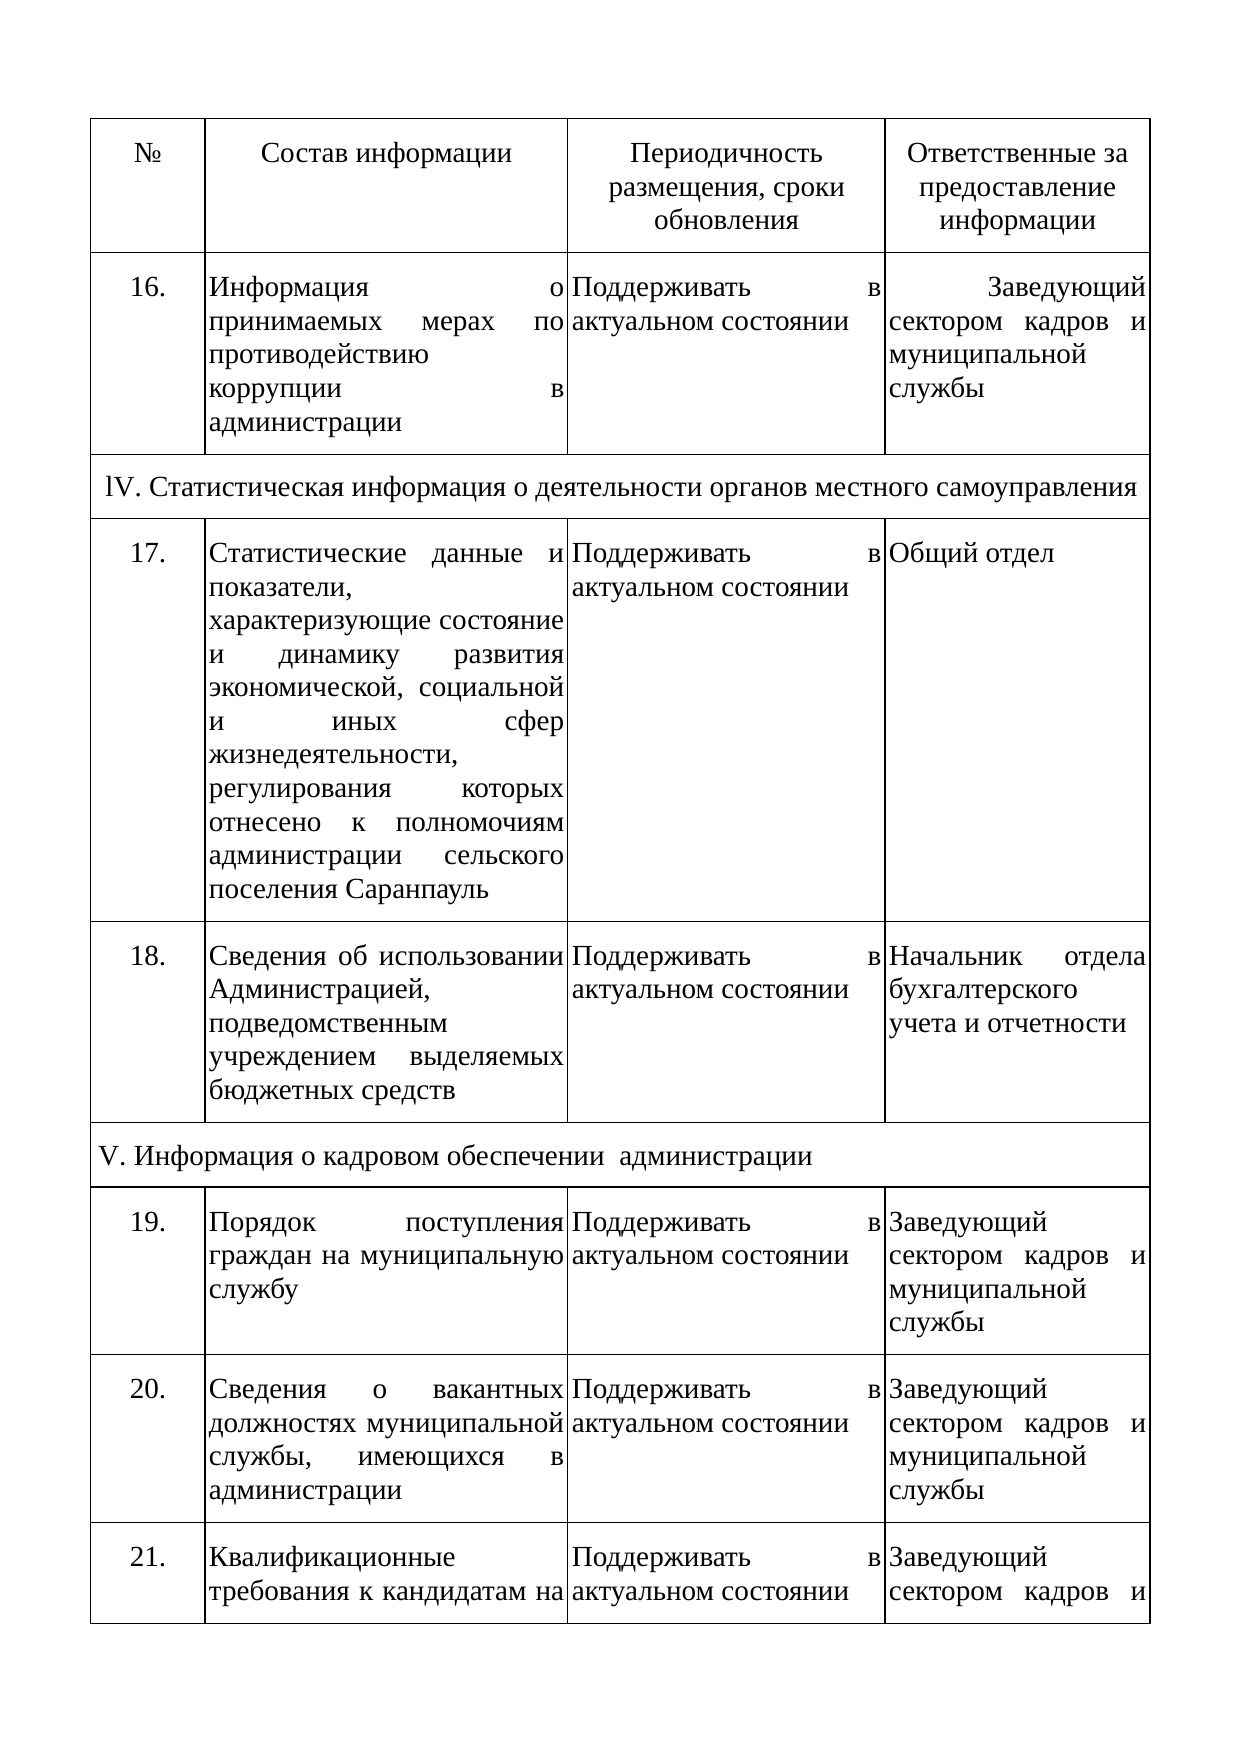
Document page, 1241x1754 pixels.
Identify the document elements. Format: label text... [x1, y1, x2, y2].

table_cell Сведения о вакантных должностях муниципальной службы, имеющихся в администрации [206, 1355, 567, 1522]
table_cell 21. [91, 1523, 204, 1622]
table_cell Поддерживать в актуальном состоянии [568, 1188, 884, 1354]
table_cell 20. [91, 1355, 204, 1522]
table_cell Заведующий сектором кадров и муниципальной службы [886, 1355, 1149, 1522]
table_cell Статистические данные и показатели, характеризующие состояние и динамику развития экономической, социальной и иных сфер жизнедеятельности, регулирования которых отнесено к полномочиям администрации сельского поселения Саранпауль [206, 519, 567, 921]
table_cell V. Информация о кадровом обеспечении администрации [91, 1123, 1149, 1186]
table_cell lV. Статистическая информация о деятельности органов местного самоуправления [91, 455, 1149, 518]
table_cell Заведующий сектором кадров и [886, 1523, 1149, 1622]
table_cell 19. [91, 1188, 204, 1354]
table_cell Порядок поступления граждан на муниципальную службу [206, 1188, 567, 1354]
table_cell Поддерживать в актуальном состоянии [568, 922, 884, 1122]
table_cell Поддерживать в актуальном состоянии [568, 253, 884, 453]
table_cell Сведения об использовании Администрацией, подведомственным учреждением выделяемых бюджетных средств [206, 922, 567, 1122]
table_cell 17. [91, 519, 204, 921]
table_cell Информация о принимаемых мерах по противодействию коррупции в администрации [206, 253, 567, 453]
table_cell Общий отдел [886, 519, 1149, 921]
table_cell Поддерживать в актуальном состоянии [568, 1355, 884, 1522]
table_header Состав информации [206, 119, 567, 252]
table_cell Заведующий сектором кадров и муниципальной службы [886, 253, 1149, 453]
table_cell Квалификационные требования к кандидатам на [206, 1523, 567, 1622]
table_cell 16. [91, 253, 204, 453]
table_cell Поддерживать в актуальном состоянии [568, 519, 884, 921]
table_cell Заведующий сектором кадров и муниципальной службы [886, 1188, 1149, 1354]
table_cell 18. [91, 922, 204, 1122]
table_cell Начальник отдела бухгалтерского учета и отчетности [886, 922, 1149, 1122]
table_header № [91, 119, 204, 252]
table_header Периодичность размещения, сроки обновления [568, 119, 884, 252]
table_cell Поддерживать в актуальном состоянии [568, 1523, 884, 1622]
table_header Ответственные за предоставление информации [886, 119, 1149, 252]
